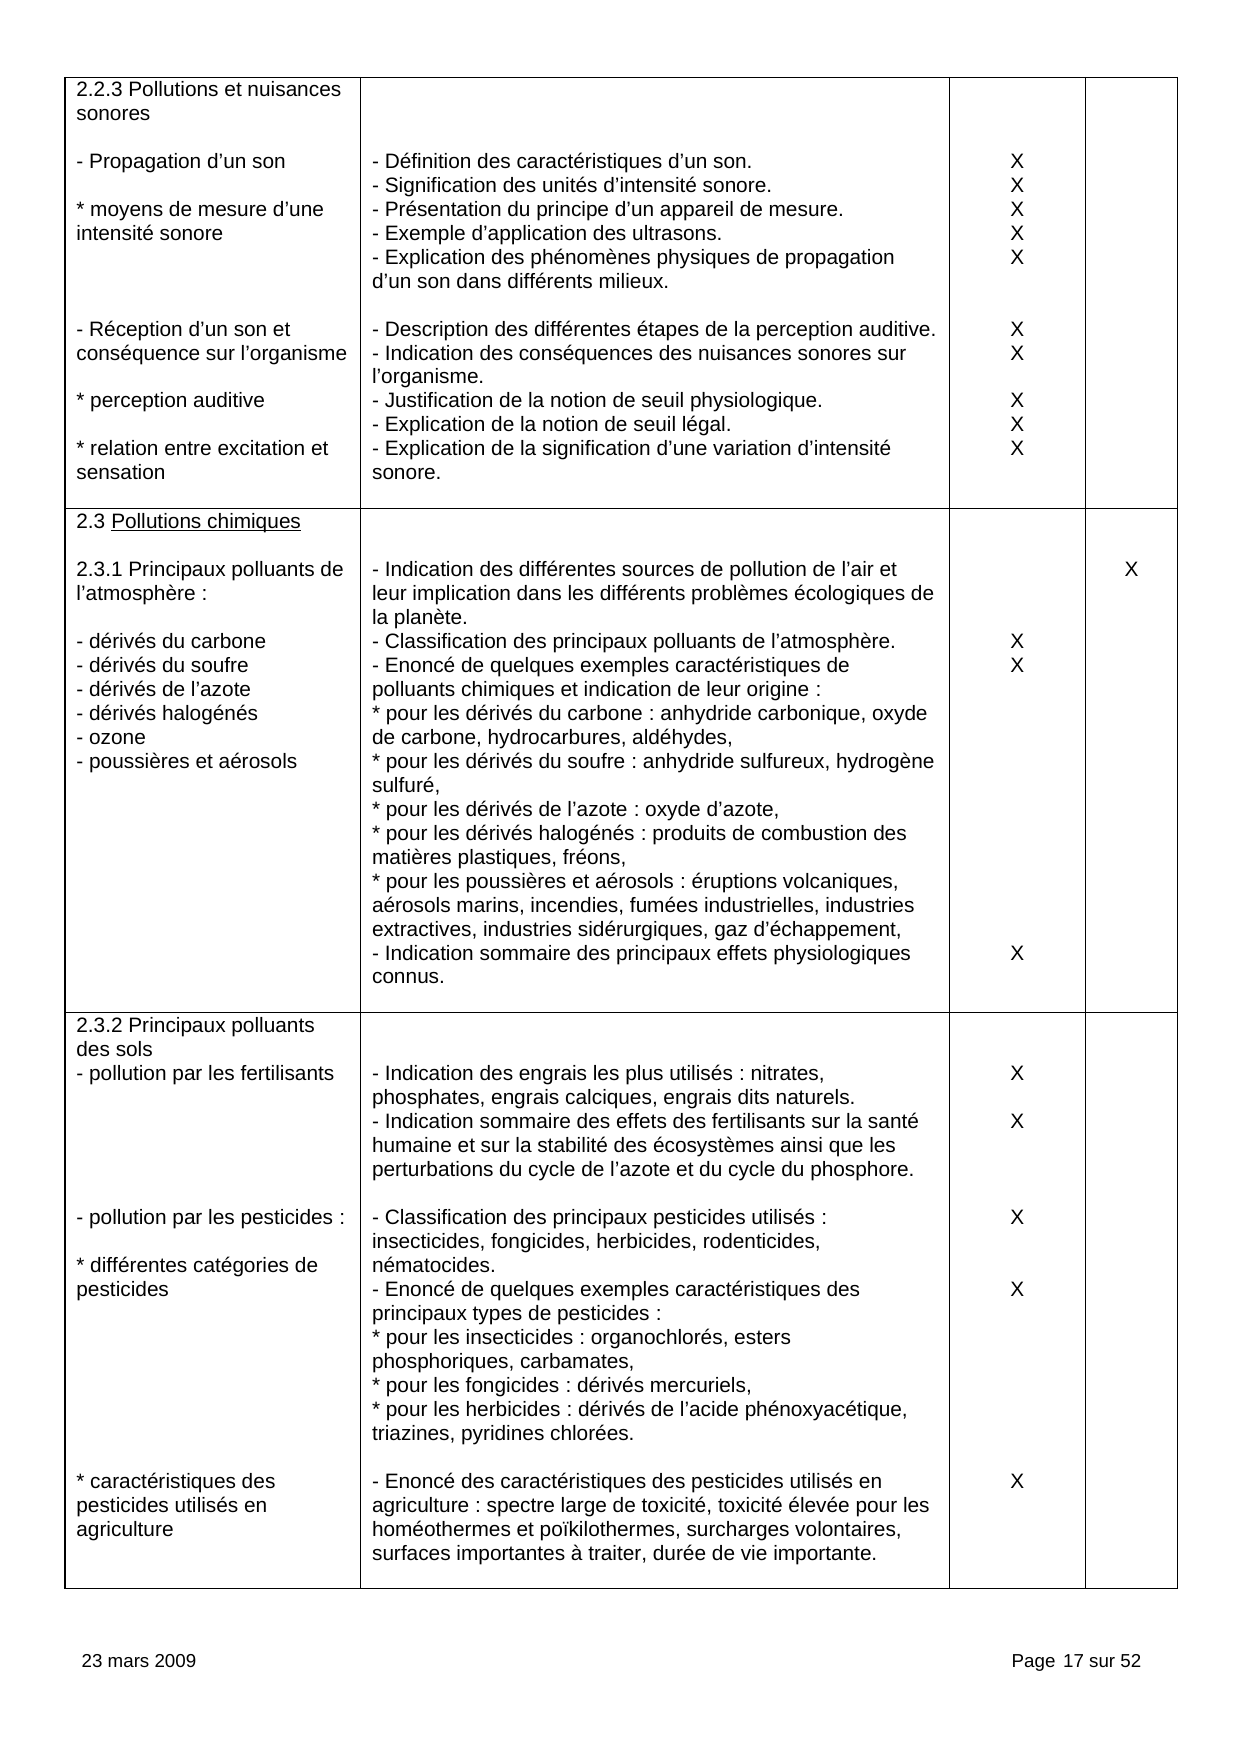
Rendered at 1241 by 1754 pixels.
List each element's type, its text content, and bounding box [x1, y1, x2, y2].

table_cell X X X X X [950, 316, 1085, 508]
table_cell - Indication des engrais les plus utilisés : nitrates, phosphates, engrais calciques, engrais dits naturels. - Indication sommaire des effets des fertilisants sur la santé humaine et sur la stabilité des écosystèmes ainsi que les perturbations du cycle de l’azote et du cycle du phosphore. [361, 1013, 949, 1205]
table_header - Définition des caractéristiques d’un son. - Signification des unités d’intensité sonore. - Présentation du principe d’un appareil de mesure. - Exemple d’application des ultrasons. - Explication des phénomènes physiques de propagation d’un son dans différents milieux. [361, 78, 949, 316]
table_cell X X X [950, 509, 1085, 1012]
table_cell - Classification des principaux pesticides utilisés : insecticides, fongicides, herbicides, rodenticides, nématocides. - Enoncé de quelques exemples caractéristiques des principaux types de pesticides : * pour les insecticides : organochlorés, esters phosphoriques, carbamates, * pour les fongicides : dérivés mercuriels, * pour les herbicides : dérivés de l’acide phénoxyacétique, triazines, pyridines chlorées. [361, 1205, 949, 1468]
table_header 2.2.3 Pollutions et nuisances sonores - Propagation d’un son * moyens de mesure d’une intensité sonore [66, 78, 360, 316]
table_cell X [1086, 509, 1177, 1012]
table_cell [1086, 1205, 1177, 1468]
table_cell [1086, 1013, 1177, 1205]
table_header X X X X X [950, 78, 1085, 316]
table_cell - Réception d’un son et conséquence sur l’organisme * perception auditive * relation entre excitation et sensation [66, 316, 360, 508]
table_cell - pollution par les pesticides : * différentes catégories de pesticides [66, 1205, 360, 1468]
table_header [1086, 78, 1177, 316]
table_cell 2.3 Pollutions chimiques 2.3.1 Principaux polluants de l’atmosphère : - dérivés du carbone - dérivés du soufre - dérivés de l’azote - dérivés halogénés - ozone - poussières et aérosols [66, 509, 360, 1012]
table_cell - Description des différentes étapes de la perception auditive. - Indication des conséquences des nuisances sonores sur l’organisme. - Justification de la notion de seuil physiologique. - Explication de la notion de seuil légal. - Explication de la signification d’une variation d’intensité sonore. [361, 316, 949, 508]
table_cell X X [950, 1205, 1085, 1468]
table_cell X [950, 1469, 1085, 1588]
table_cell - Indication des différentes sources de pollution de l’air et leur implication dans les différents problèmes écologiques de la planète. - Classification des principaux polluants de l’atmosphère. - Enoncé de quelques exemples caractéristiques de polluants chimiques et indication de leur origine : * pour les dérivés du carbone : anhydride carbonique, oxyde de carbone, hydrocarbures, aldéhydes, * pour les dérivés du soufre : anhydride sulfureux, hydrogène sulfuré, * pour les dérivés de l’azote : oxyde d’azote, * pour les dérivés halogénés : produits de combustion des matières plastiques, fréons, * pour les poussières et aérosols : éruptions volcaniques, aérosols marins, incendies, fumées industrielles, industries extractives, industries sidérurgiques, gaz d’échappement, - Indication sommaire des principaux effets physiologiques connus. [361, 509, 949, 1012]
table_cell - Enoncé des caractéristiques des pesticides utilisés en agriculture : spectre large de toxicité, toxicité élevée pour les homéothermes et poïkilothermes, surcharges volontaires, surfaces importantes à traiter, durée de vie importante. [361, 1469, 949, 1588]
table_cell [1086, 316, 1177, 508]
table_cell [1086, 1469, 1177, 1588]
table_cell * caractéristiques des pesticides utilisés en agriculture [66, 1469, 360, 1588]
table_cell 2.3.2 Principaux polluants des sols - pollution par les fertilisants [66, 1013, 360, 1205]
table_cell X X [950, 1013, 1085, 1205]
